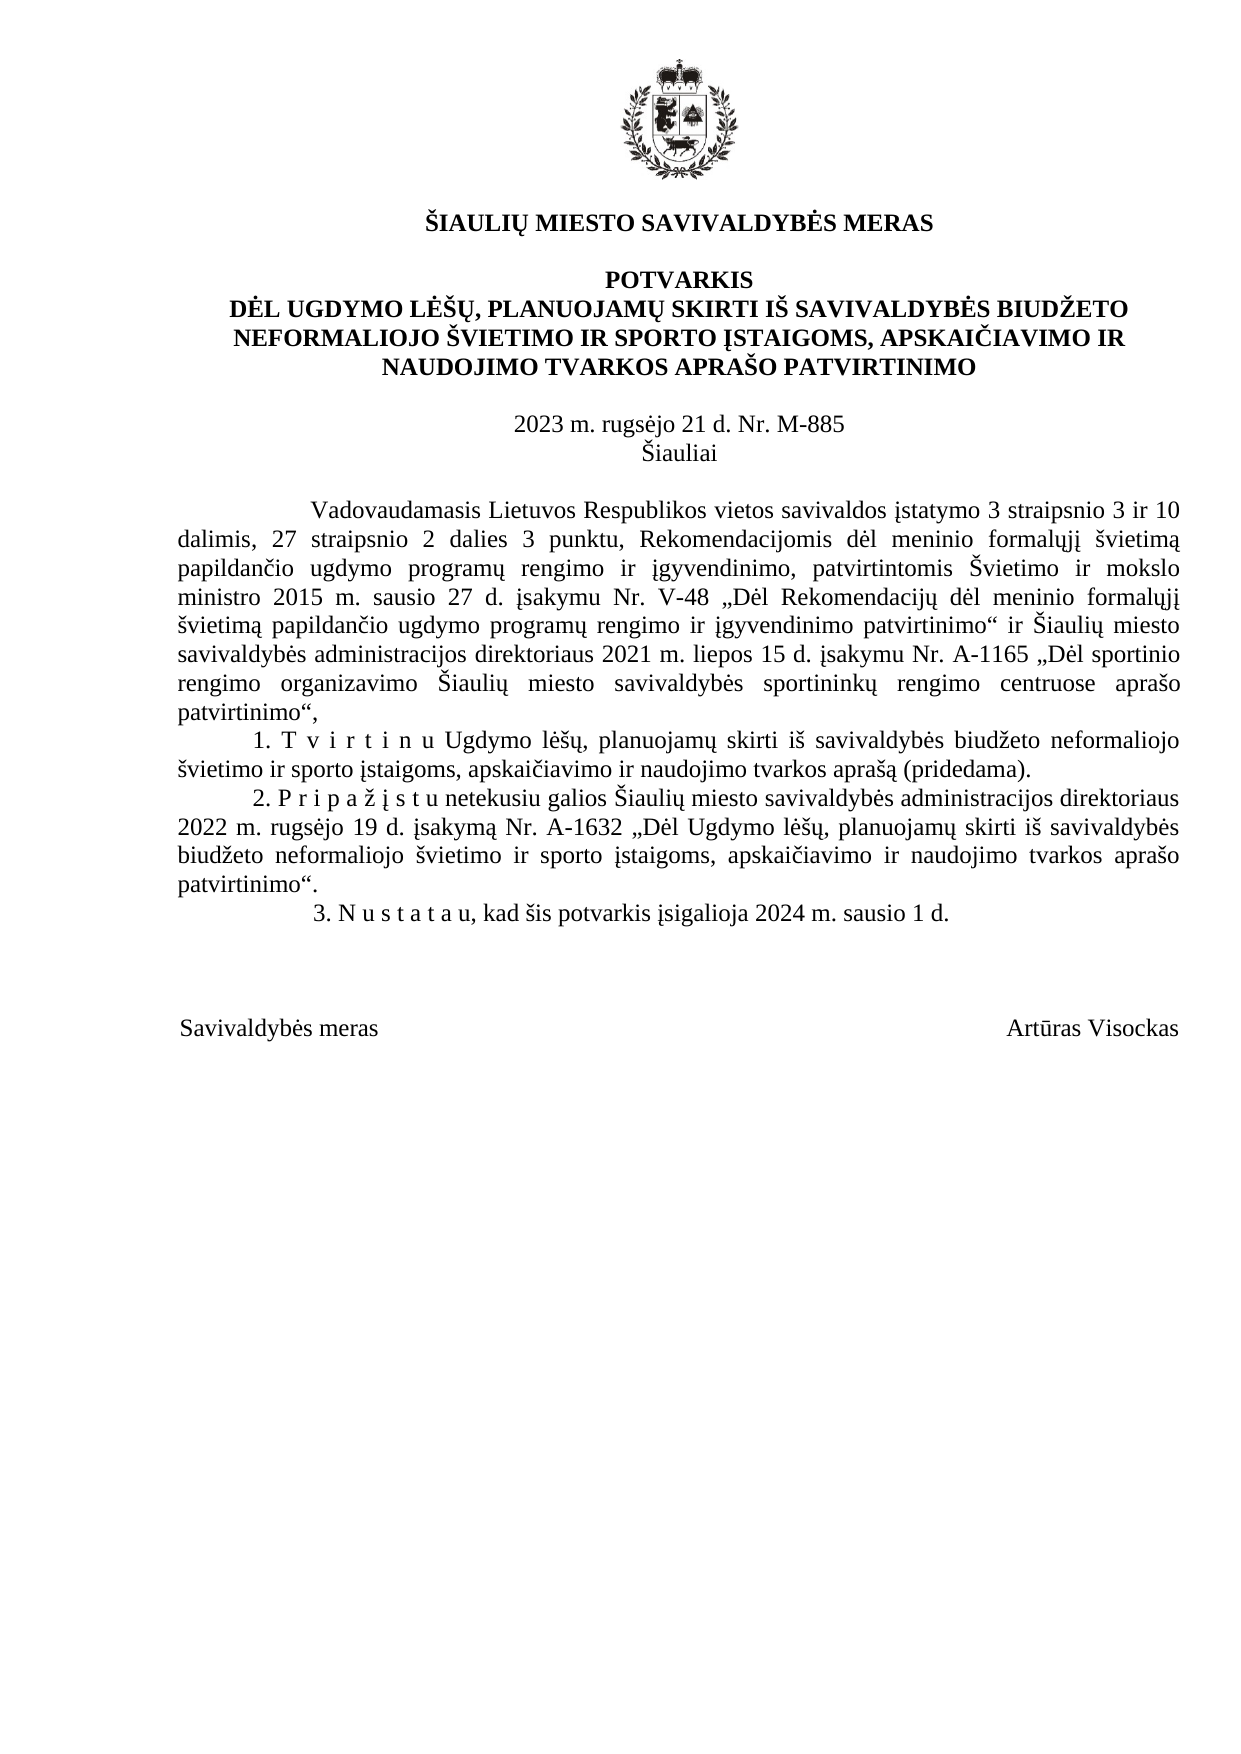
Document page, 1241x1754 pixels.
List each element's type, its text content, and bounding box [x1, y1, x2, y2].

text Vadovaudamasis Lietuvos Respublikos vietos savivaldos įstatymo 3 straipsnio 3 ir 10 dalimis, 27 straipsnio 2 dalies 3 punktu, Rekomendacijomis dėl meninio formalųjį švietimą papildančio ugdymo programų rengimo ir įgyvendinimo, patvirtintomis Švietimo ir mokslo ministro 2015 m. sausio 27 d. įsakymu Nr. V-48 „Dėl Rekomendacijų dėl meninio formalųjį švietimą papildančio ugdymo programų rengimo ir įgyvendinimo patvirtinimo“ ir Šiaulių miesto savivaldybės administracijos direktoriaus 2021 m. liepos 15 d. įsakymu Nr. A-1165 „Dėl sportinio rengimo organizavimo Šiaulių miesto savivaldybės sportininkų rengimo centruose aprašo patvirtinimo“, [177, 496, 1181, 726]
subtitle ŠIAULIŲ MIESTO SAVIVALDYBĖS MERAS [177, 208, 1181, 237]
text 2023 m. rugsėjo 21 d. Nr. M-885 [177, 409, 1181, 438]
text DĖL UGDYMO LĖŠŲ, PLANUOJAMŲ SKIRTI IŠ SAVIVALDYBĖS BIUDŽETO NEFORMALIOJO ŠVIETIMO IR SPORTO ĮSTAIGOMS, APSKAIČIAVIMO IR NAUDOJIMO TVARKOS APRAŠO PATVIRTINIMO [177, 294, 1181, 381]
text Šiauliai [177, 438, 1181, 467]
text 2. P r i p a ž į s t u netekusiu galios Šiaulių miesto savivaldybės administracijos direktoriaus 2022 m. rugsėjo 19 d. įsakymą Nr. A-1632 „Dėl Ugdymo lėšų, planuojamų skirti iš savivaldybės biudžeto neformaliojo švietimo ir sporto įstaigoms, apskaičiavimo ir naudojimo tvarkos aprašo patvirtinimo“. [177, 783, 1181, 898]
text Savivaldybės meras Artūras Visockas [177, 1013, 1181, 1042]
text 3. N u s t a t a u, kad šis potvarkis įsigalioja 2024 m. sausio 1 d. [177, 898, 1181, 927]
text 1. T v i r t i n u Ugdymo lėšų, planuojamų skirti iš savivaldybės biudžeto neformaliojo švietimo ir sporto įstaigoms, apskaičiavimo ir naudojimo tvarkos aprašą (pridedama). [177, 726, 1181, 783]
text POTVARKIS [177, 266, 1181, 294]
